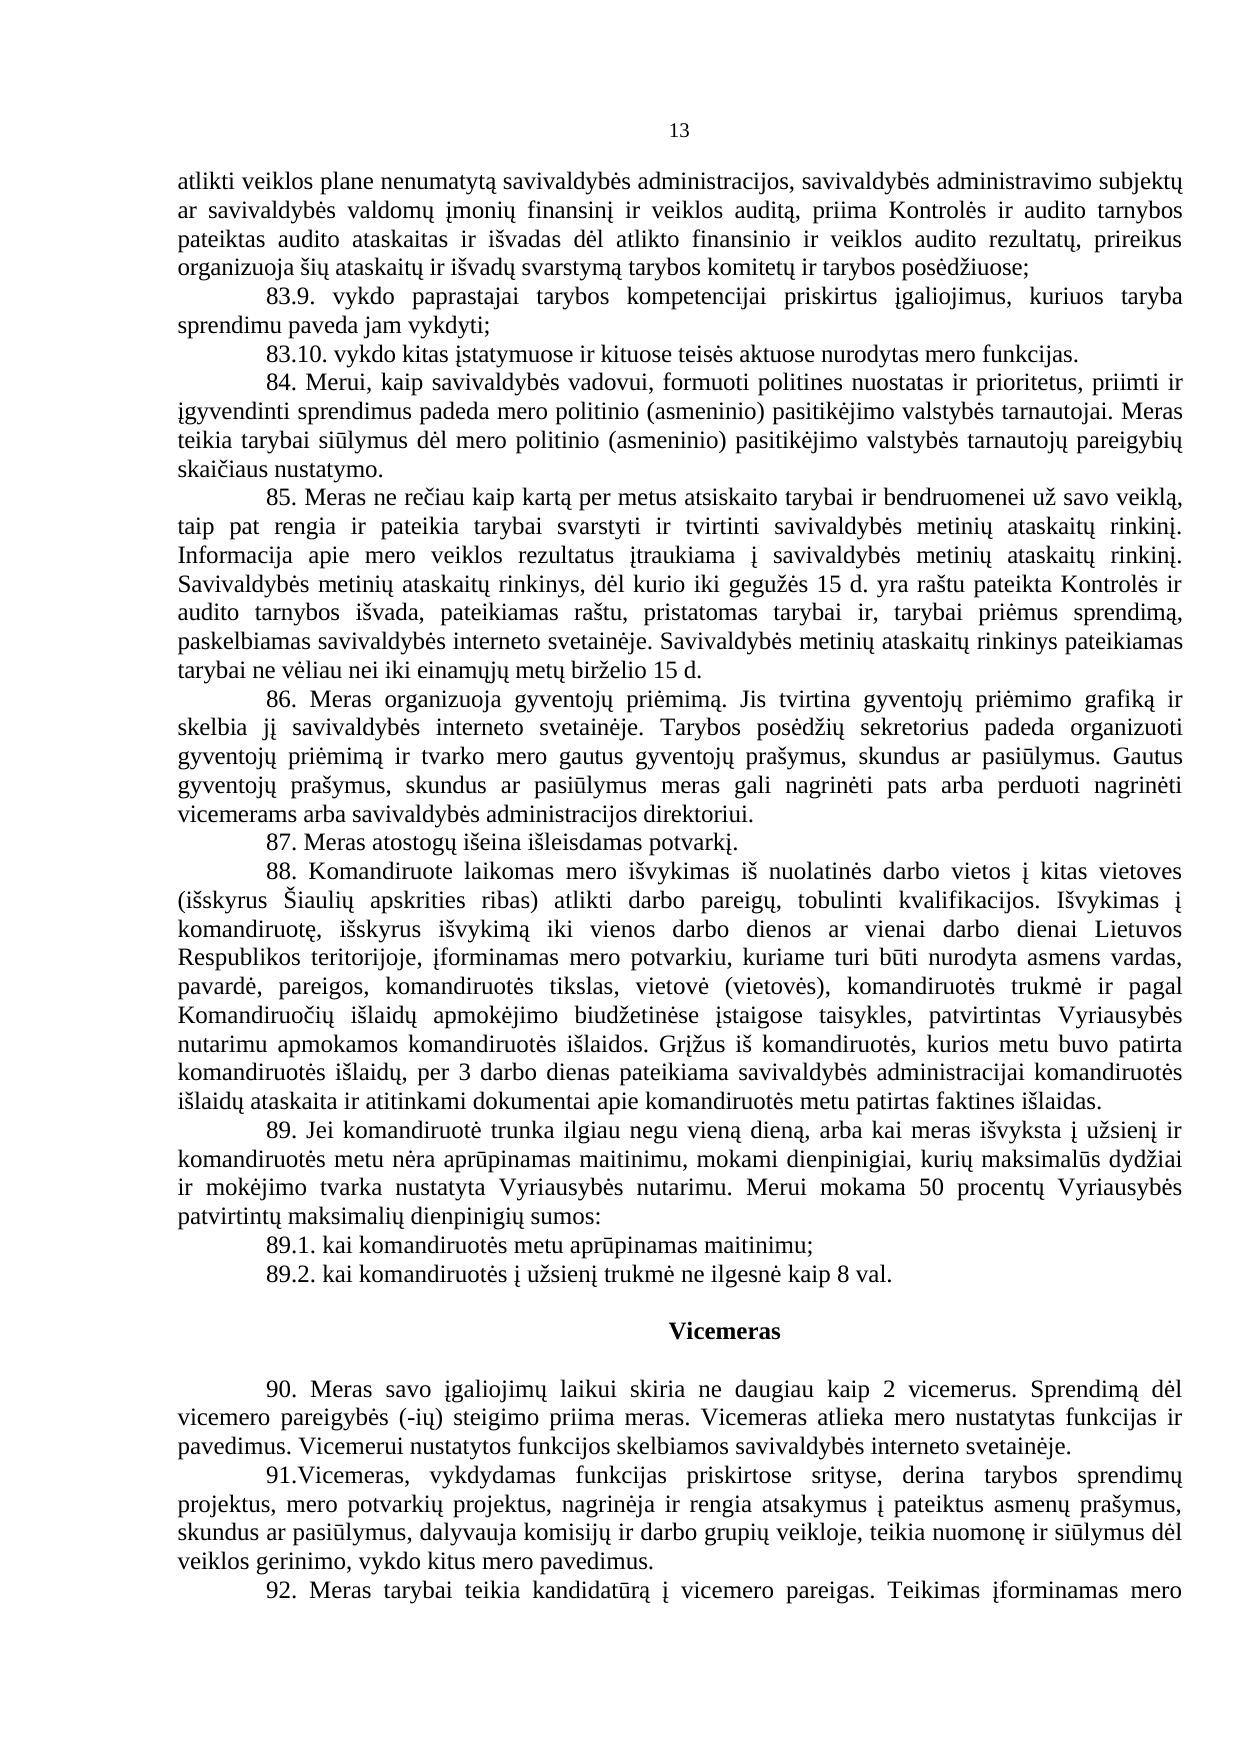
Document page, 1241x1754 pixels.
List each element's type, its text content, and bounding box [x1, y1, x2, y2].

text 92. Meras tarybai teikia kandidatūrą į vicemero pareigas. Teikimas įforminamas mero [177, 1575, 1183, 1604]
text atlikti veiklos plane nenumatytą savivaldybės administracijos, savivaldybės administravimo subjektų ar savivaldybės valdomų įmonių finansinį ir veiklos auditą, priima Kontrolės ir audito tarnybos pateiktas audito ataskaitas ir išvadas dėl atlikto finansinio ir veiklos audito rezultatų, prireikus organizuoja šių ataskaitų ir išvadų svarstymą tarybos komitetų ir tarybos posėdžiuose; [177, 166, 1183, 281]
text 89.1. kai komandiruotės metu aprūpinamas maitinimu; [177, 1230, 1183, 1259]
text 88. Komandiruote laikomas mero išvykimas iš nuolatinės darbo vietos į kitas vietoves (išskyrus Šiaulių apskrities ribas) atlikti darbo pareigų, tobulinti kvalifikacijos. Išvykimas į komandiruotę, išskyrus išvykimą iki vienos darbo dienos ar vienai darbo dienai Lietuvos Respublikos teritorijoje, įforminamas mero potvarkiu, kuriame turi būti nurodyta asmens vardas, pavardė, pareigos, komandiruotės tikslas, vietovė (vietovės), komandiruotės trukmė ir pagal Komandiruočių išlaidų apmokėjimo biudžetinėse įstaigose taisykles, patvirtintas Vyriausybės nutarimu apmokamos komandiruotės išlaidos. Grįžus iš komandiruotės, kurios metu buvo patirta komandiruotės išlaidų, per 3 darbo dienas pateikiama savivaldybės administracijai komandiruotės išlaidų ataskaita ir atitinkami dokumentai apie komandiruotės metu patirtas faktines išlaidas. [177, 856, 1183, 1115]
text Vicemeras [177, 1316, 1183, 1345]
text 90. Meras savo įgaliojimų laikui skiria ne daugiau kaip 2 vicemerus. Sprendimą dėl vicemero pareigybės (-ių) steigimo priima meras. Vicemeras atlieka mero nustatytas funkcijas ir pavedimus. Vicemerui nustatytos funkcijos skelbiamos savivaldybės interneto svetainėje. [177, 1374, 1183, 1460]
text 87. Meras atostogų išeina išleisdamas potvarkį. [177, 827, 1183, 856]
text 91.Vicemeras, vykdydamas funkcijas priskirtose srityse, derina tarybos sprendimų projektus, mero potvarkių projektus, nagrinėja ir rengia atsakymus į pateiktus asmenų prašymus, skundus ar pasiūlymus, dalyvauja komisijų ir darbo grupių veikloje, teikia nuomonę ir siūlymus dėl veiklos gerinimo, vykdo kitus mero pavedimus. [177, 1460, 1183, 1575]
text 89. Jei komandiruotė trunka ilgiau negu vieną dieną, arba kai meras išvyksta į užsienį ir komandiruotės metu nėra aprūpinamas maitinimu, mokami dienpinigiai, kurių maksimalūs dydžiai ir mokėjimo tvarka nustatyta Vyriausybės nutarimu. Merui mokama 50 procentų Vyriausybės patvirtintų maksimalių dienpinigių sumos: [177, 1115, 1183, 1230]
text 83.10. vykdo kitas įstatymuose ir kituose teisės aktuose nurodytas mero funkcijas. [177, 339, 1183, 367]
text 83.9. vykdo paprastajai tarybos kompetencijai priskirtus įgaliojimus, kuriuos taryba sprendimu paveda jam vykdyti; [177, 281, 1183, 339]
text 86. Meras organizuoja gyventojų priėmimą. Jis tvirtina gyventojų priėmimo grafiką ir skelbia jį savivaldybės interneto svetainėje. Tarybos posėdžių sekretorius padeda organizuoti gyventojų priėmimą ir tvarko mero gautus gyventojų prašymus, skundus ar pasiūlymus. Gautus gyventojų prašymus, skundus ar pasiūlymus meras gali nagrinėti pats arba perduoti nagrinėti vicemerams arba savivaldybės administracijos direktoriui. [177, 684, 1183, 827]
text 85. Meras ne rečiau kaip kartą per metus atsiskaito tarybai ir bendruomenei už savo veiklą, taip pat rengia ir pateikia tarybai svarstyti ir tvirtinti savivaldybės metinių ataskaitų rinkinį. Informacija apie mero veiklos rezultatus įtraukiama į savivaldybės metinių ataskaitų rinkinį. Savivaldybės metinių ataskaitų rinkinys, dėl kurio iki gegužės 15 d. yra raštu pateikta Kontrolės ir audito tarnybos išvada, pateikiamas raštu, pristatomas tarybai ir, tarybai priėmus sprendimą, paskelbiamas savivaldybės interneto svetainėje. Savivaldybės metinių ataskaitų rinkinys pateikiamas tarybai ne vėliau nei iki einamųjų metų birželio 15 d. [177, 482, 1183, 684]
text 89.2. kai komandiruotės į užsienį trukmė ne ilgesnė kaip 8 val. [177, 1259, 1183, 1287]
text 84. Merui, kaip savivaldybės vadovui, formuoti politines nuostatas ir prioritetus, priimti ir įgyvendinti sprendimus padeda mero politinio (asmeninio) pasitikėjimo valstybės tarnautojai. Meras teikia tarybai siūlymus dėl mero politinio (asmeninio) pasitikėjimo valstybės tarnautojų pareigybių skaičiaus nustatymo. [177, 367, 1183, 482]
